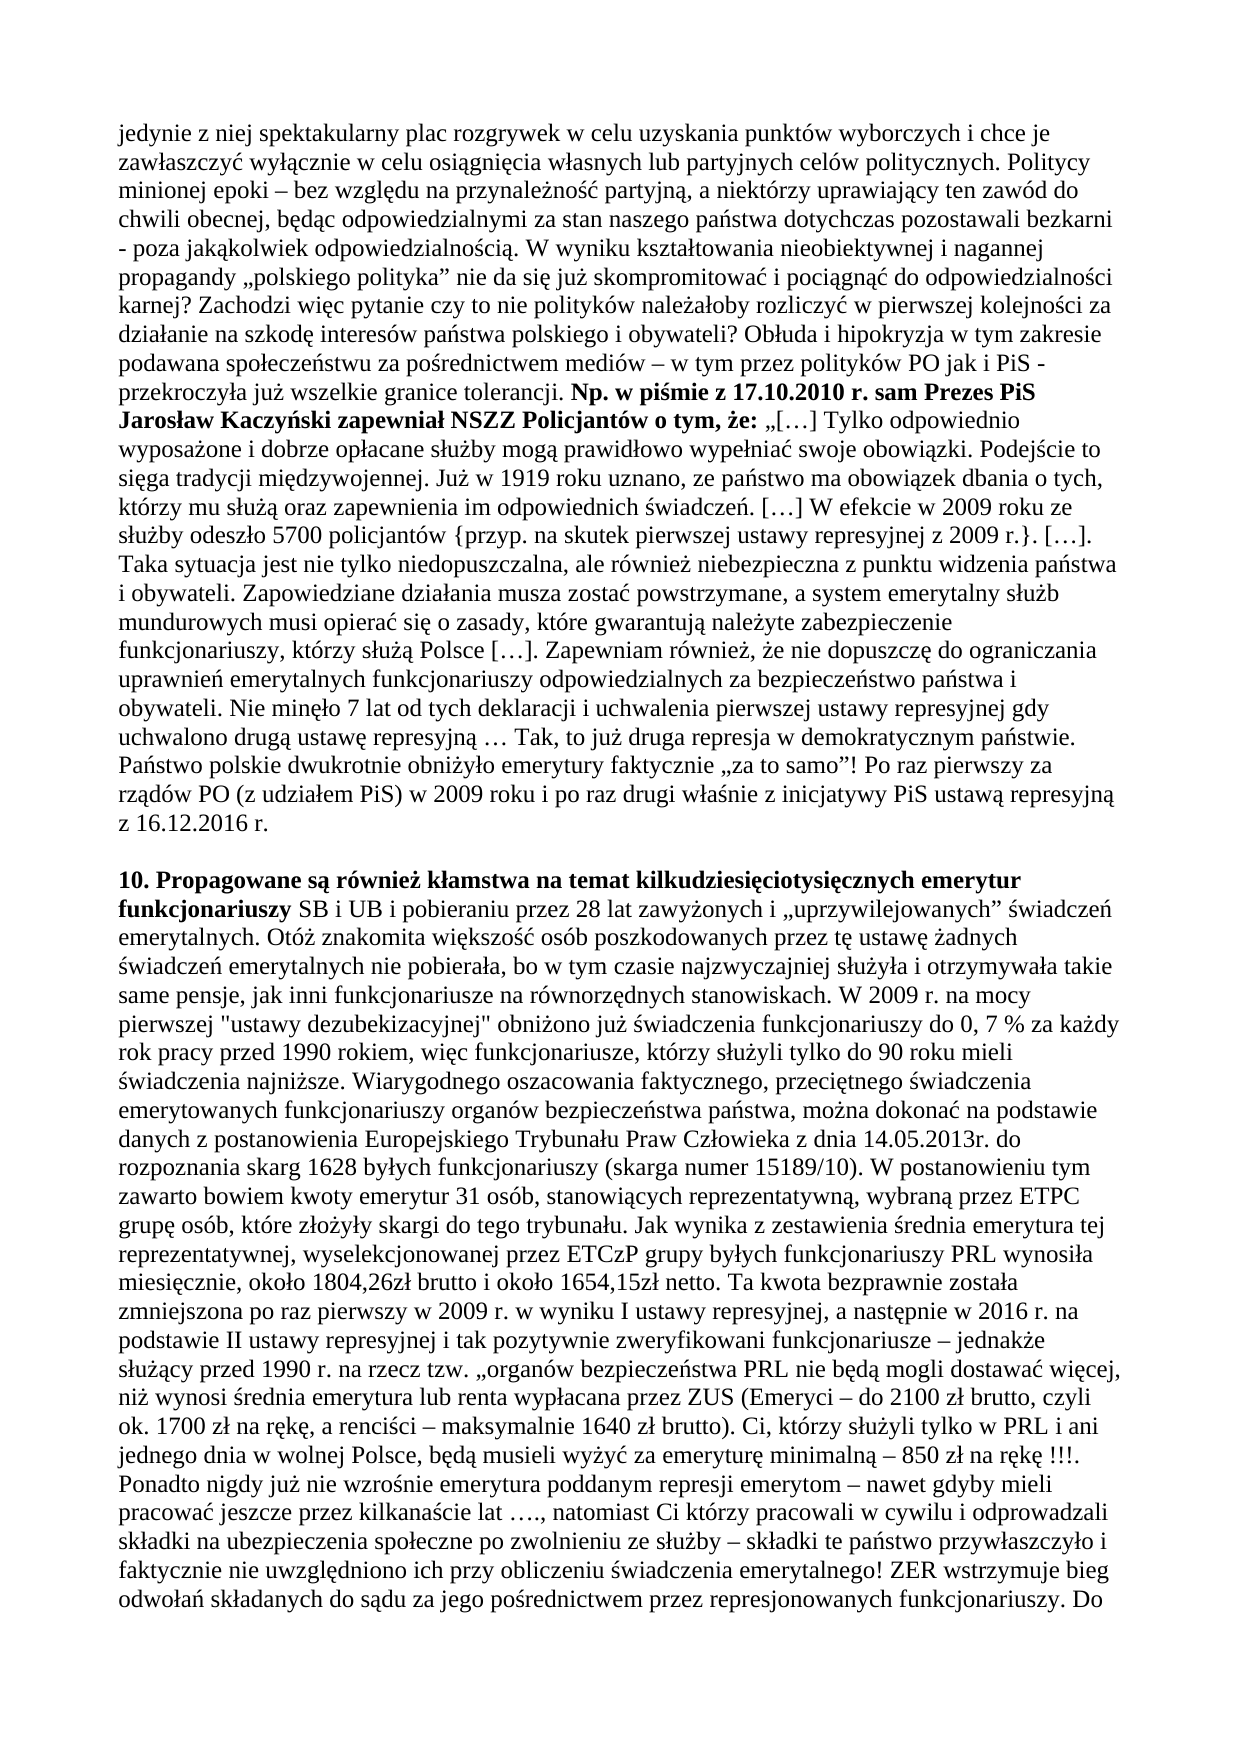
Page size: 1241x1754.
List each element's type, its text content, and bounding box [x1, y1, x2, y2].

text 10. Propagowane są również kłamstwa na temat kilkudziesięciotysięcznych emerytur funkcjonariuszy SB i UB i pobieraniu przez 28 lat zawyżonych i „uprzywilejowanych” świadczeń emerytalnych. Otóż znakomita większość osób poszkodowanych przez tę ustawę żadnych świadczeń emerytalnych nie pobierała, bo w tym czasie najzwyczajniej służyła i otrzymywała takie same pensje, jak inni funkcjonariusze na równorzędnych stanowiskach. W 2009 r. na mocy pierwszej "ustawy dezubekizacyjnej" obniżono już świadczenia funkcjonariuszy do 0, 7 % za każdy rok pracy przed 1990 rokiem, więc funkcjonariusze, którzy służyli tylko do 90 roku mieli świadczenia najniższe. Wiarygodnego oszacowania faktycznego, przeciętnego świadczenia emerytowanych funkcjonariuszy organów bezpieczeństwa państwa, można dokonać na podstawie danych z postanowienia Europejskiego Trybunału Praw Człowieka z dnia 14.05.2013r. do rozpoznania skarg 1628 byłych funkcjonariuszy (skarga numer 15189/10). W postanowieniu tym zawarto bowiem kwoty emerytur 31 osób, stanowiących reprezentatywną, wybraną przez ETPC grupę osób, które złożyły skargi do tego trybunału. Jak wynika z zestawienia średnia emerytura tej reprezentatywnej, wyselekcjonowanej przez ETCzP grupy byłych funkcjonariuszy PRL wynosiła miesięcznie, około 1804,26zł brutto i około 1654,15zł netto. Ta kwota bezprawnie została zmniejszona po raz pierwszy w 2009 r. w wyniku I ustawy represyjnej, a następnie w 2016 r. na podstawie II ustawy represyjnej i tak pozytywnie zweryfikowani funkcjonariusze – jednakże służący przed 1990 r. na rzecz tzw. „organów bezpieczeństwa PRL nie będą mogli dostawać więcej, niż wynosi średnia emerytura lub renta wypłacana przez ZUS (Emeryci – do 2100 zł brutto, czyli ok. 1700 zł na rękę, a renciści – maksymalnie 1640 zł brutto). Ci, którzy służyli tylko w PRL i ani jednego dnia w wolnej Polsce, będą musieli wyżyć za emeryturę minimalną – 850 zł na rękę !!!. Ponadto nigdy już nie wzrośnie emerytura poddanym represji emerytom – nawet gdyby mieli pracować jeszcze przez kilkanaście lat …., natomiast Ci którzy pracowali w cywilu i odprowadzali składki na ubezpieczenia społeczne po zwolnieniu ze służby – składki te państwo przywłaszczyło i faktycznie nie uwzględniono ich przy obliczeniu świadczenia emerytalnego! ZER wstrzymuje bieg odwołań składanych do sądu za jego pośrednictwem przez represjonowanych funkcjonariuszy. Do [118, 865, 1122, 1612]
text jedynie z niej spektakularny plac rozgrywek w celu uzyskania punktów wyborczych i chce je zawłaszczyć wyłącznie w celu osiągnięcia własnych lub partyjnych celów politycznych. Politycy minionej epoki – bez względu na przynależność partyjną, a niektórzy uprawiający ten zawód do chwili obecnej, będąc odpowiedzialnymi za stan naszego państwa dotychczas pozostawali bezkarni - poza jakąkolwiek odpowiedzialnością. W wyniku kształtowania nieobiektywnej i nagannej propagandy „polskiego polityka” nie da się już skompromitować i pociągnąć do odpowiedzialności karnej? Zachodzi więc pytanie czy to nie polityków należałoby rozliczyć w pierwszej kolejności za działanie na szkodę interesów państwa polskiego i obywateli? Obłuda i hipokryzja w tym zakresie podawana społeczeństwu za pośrednictwem mediów – w tym przez polityków PO jak i PiS - przekroczyła już wszelkie granice tolerancji. Np. w piśmie z 17.10.2010 r. sam Prezes PiS Jarosław Kaczyński zapewniał NSZZ Policjantów o tym, że: „[…] Tylko odpowiednio wyposażone i dobrze opłacane służby mogą prawidłowo wypełniać swoje obowiązki. Podejście to sięga tradycji międzywojennej. Już w 1919 roku uznano, ze państwo ma obowiązek dbania o tych, którzy mu służą oraz zapewnienia im odpowiednich świadczeń. […] W efekcie w 2009 roku ze służby odeszło 5700 policjantów {przyp. na skutek pierwszej ustawy represyjnej z 2009 r.}. […]. Taka sytuacja jest nie tylko niedopuszczalna, ale również niebezpieczna z punktu widzenia państwa i obywateli. Zapowiedziane działania musza zostać powstrzymane, a system emerytalny służb mundurowych musi opierać się o zasady, które gwarantują należyte zabezpieczenie funkcjonariuszy, którzy służą Polsce […]. Zapewniam również, że nie dopuszczę do ograniczania uprawnień emerytalnych funkcjonariuszy odpowiedzialnych za bezpieczeństwo państwa i obywateli. Nie minęło 7 lat od tych deklaracji i uchwalenia pierwszej ustawy represyjnej gdy uchwalono drugą ustawę represyjną … Tak, to już druga represja w demokratycznym państwie. Państwo polskie dwukrotnie obniżyło emerytury faktycznie „za to samo”! Po raz pierwszy za rządów PO (z udziałem PiS) w 2009 roku i po raz drugi właśnie z inicjatywy PiS ustawą represyjną z 16.12.2016 r. [118, 118, 1122, 837]
